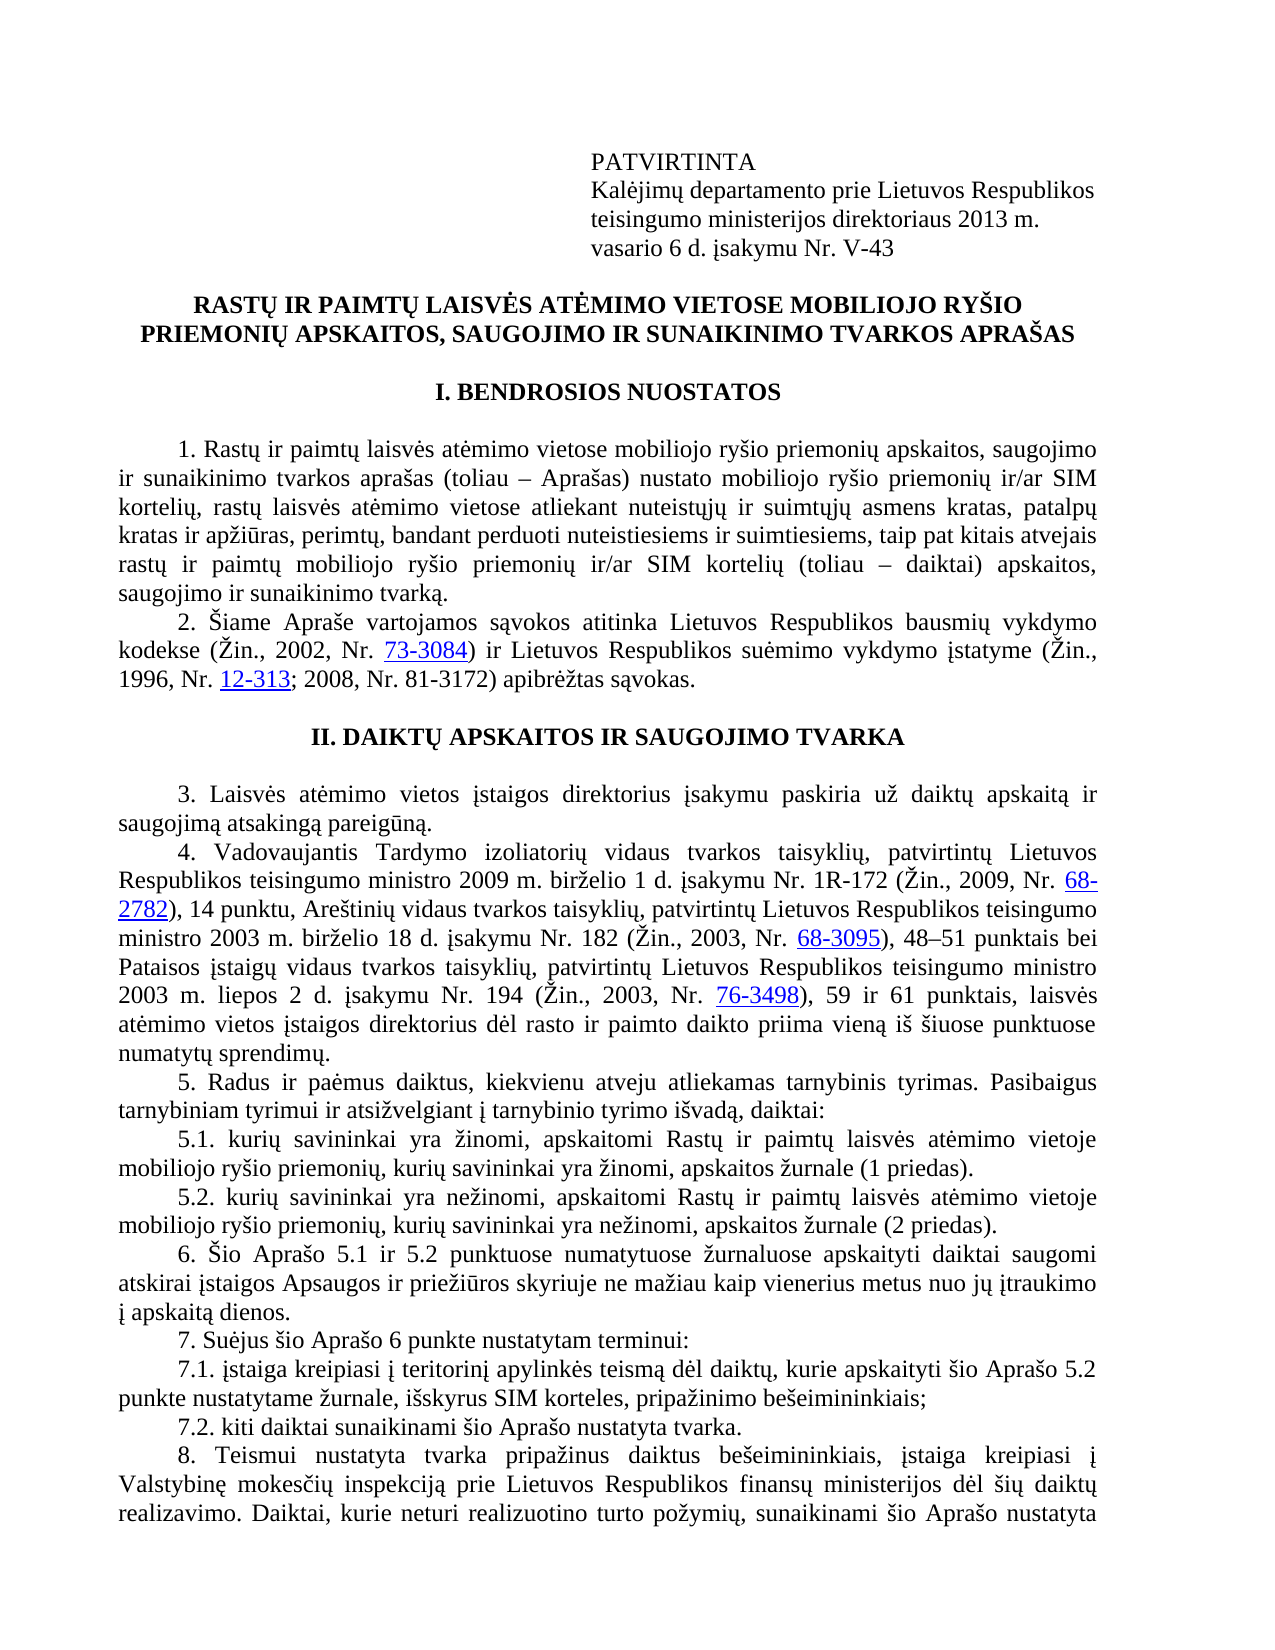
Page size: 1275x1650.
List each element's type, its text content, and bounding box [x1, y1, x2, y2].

text I. BENDROSIOS NUOSTATOS [118, 377, 1098, 406]
text 7.1. įstaiga kreipiasi į teritorinį apylinkės teismą dėl daiktų, kurie apskaityti šio Aprašo 5.2 punkte nustatytame žurnale, išskyrus SIM korteles, pripažinimo bešeimininkiais; [118, 1354, 1098, 1412]
text PATVIRTINTA [591, 147, 1098, 176]
text 3. Laisvės atėmimo vietos įstaigos direktorius įsakymu paskiria už daiktų apskaitą ir saugojimą atsakingą pareigūną. [118, 779, 1098, 837]
text RASTŲ IR PAIMTŲ LAISVĖS ATĖMIMO VIETOSE MOBILIOJO RYŠIO PRIEMONIŲ APSKAITOS, SAUGOJIMO IR SUNAIKINIMO TVARKOS APRAŠAS [118, 291, 1098, 348]
text 8. Teismui nustatyta tvarka pripažinus daiktus bešeimininkiais, įstaiga kreipiasi į Valstybinę mokesčių inspekciją prie Lietuvos Respublikos finansų ministerijos dėl šių daiktų realizavimo. Daiktai, kurie neturi realizuotino turto požymių, sunaikinami šio Aprašo nustatyta [118, 1441, 1098, 1527]
text 1. Rastų ir paimtų laisvės atėmimo vietose mobiliojo ryšio priemonių apskaitos, saugojimo ir sunaikinimo tvarkos aprašas (toliau – Aprašas) nustato mobiliojo ryšio priemonių ir/ar SIM kortelių, rastų laisvės atėmimo vietose atliekant nuteistųjų ir suimtųjų asmens kratas, patalpų kratas ir apžiūras, perimtų, bandant perduoti nuteistiesiems ir suimtiesiems, taip pat kitais atvejais rastų ir paimtų mobiliojo ryšio priemonių ir/ar SIM kortelių (toliau – daiktai) apskaitos, saugojimo ir sunaikinimo tvarką. [118, 434, 1098, 607]
text II. DAIKTŲ APSKAITOS ir SAUGOJIMO tvarka [118, 722, 1098, 751]
text 5.1. kurių savininkai yra žinomi, apskaitomi Rastų ir paimtų laisvės atėmimo vietoje mobiliojo ryšio priemonių, kurių savininkai yra žinomi, apskaitos žurnale (1 priedas). [118, 1124, 1098, 1182]
text 2. Šiame Apraše vartojamos sąvokos atitinka Lietuvos Respublikos bausmių vykdymo kodekse (Žin., 2002, Nr. 73-3084) ir Lietuvos Respublikos suėmimo vykdymo įstatyme (Žin., 1996, Nr. 12-313; 2008, Nr. 81-3172) apibrėžtas sąvokas. [118, 607, 1098, 693]
text 5. Radus ir paėmus daiktus, kiekvienu atveju atliekamas tarnybinis tyrimas. Pasibaigus tarnybiniam tyrimui ir atsižvelgiant į tarnybinio tyrimo išvadą, daiktai: [118, 1067, 1098, 1124]
text 6. Šio Aprašo 5.1 ir 5.2 punktuose numatytuose žurnaluose apskaityti daiktai saugomi atskirai įstaigos Apsaugos ir priežiūros skyriuje ne mažiau kaip vienerius metus nuo jų įtraukimo į apskaitą dienos. [118, 1239, 1098, 1326]
text 7. Suėjus šio Aprašo 6 punkte nustatytam terminui: [118, 1326, 1098, 1354]
text 7.2. kiti daiktai sunaikinami šio Aprašo nustatyta tvarka. [118, 1412, 1098, 1441]
text Kalėjimų departamento prie Lietuvos Respublikos teisingumo ministerijos direktoriaus 2013 m. vasario 6 d. įsakymu Nr. V-43 [591, 176, 1098, 262]
text 5.2. kurių savininkai yra nežinomi, apskaitomi Rastų ir paimtų laisvės atėmimo vietoje mobiliojo ryšio priemonių, kurių savininkai yra nežinomi, apskaitos žurnale (2 priedas). [118, 1182, 1098, 1239]
text 4. Vadovaujantis Tardymo izoliatorių vidaus tvarkos taisyklių, patvirtintų Lietuvos Respublikos teisingumo ministro 2009 m. birželio 1 d. įsakymu Nr. 1R-172 (Žin., 2009, Nr. 68-2782), 14 punktu, Areštinių vidaus tvarkos taisyklių, patvirtintų Lietuvos Respublikos teisingumo ministro 2003 m. birželio 18 d. įsakymu Nr. 182 (Žin., 2003, Nr. 68-3095), 48–51 punktais bei Pataisos įstaigų vidaus tvarkos taisyklių, patvirtintų Lietuvos Respublikos teisingumo ministro 2003 m. liepos 2 d. įsakymu Nr. 194 (Žin., 2003, Nr. 76-3498), 59 ir 61 punktais, laisvės atėmimo vietos įstaigos direktorius dėl rasto ir paimto daikto priima vieną iš šiuose punktuose numatytų sprendimų. [118, 837, 1098, 1067]
